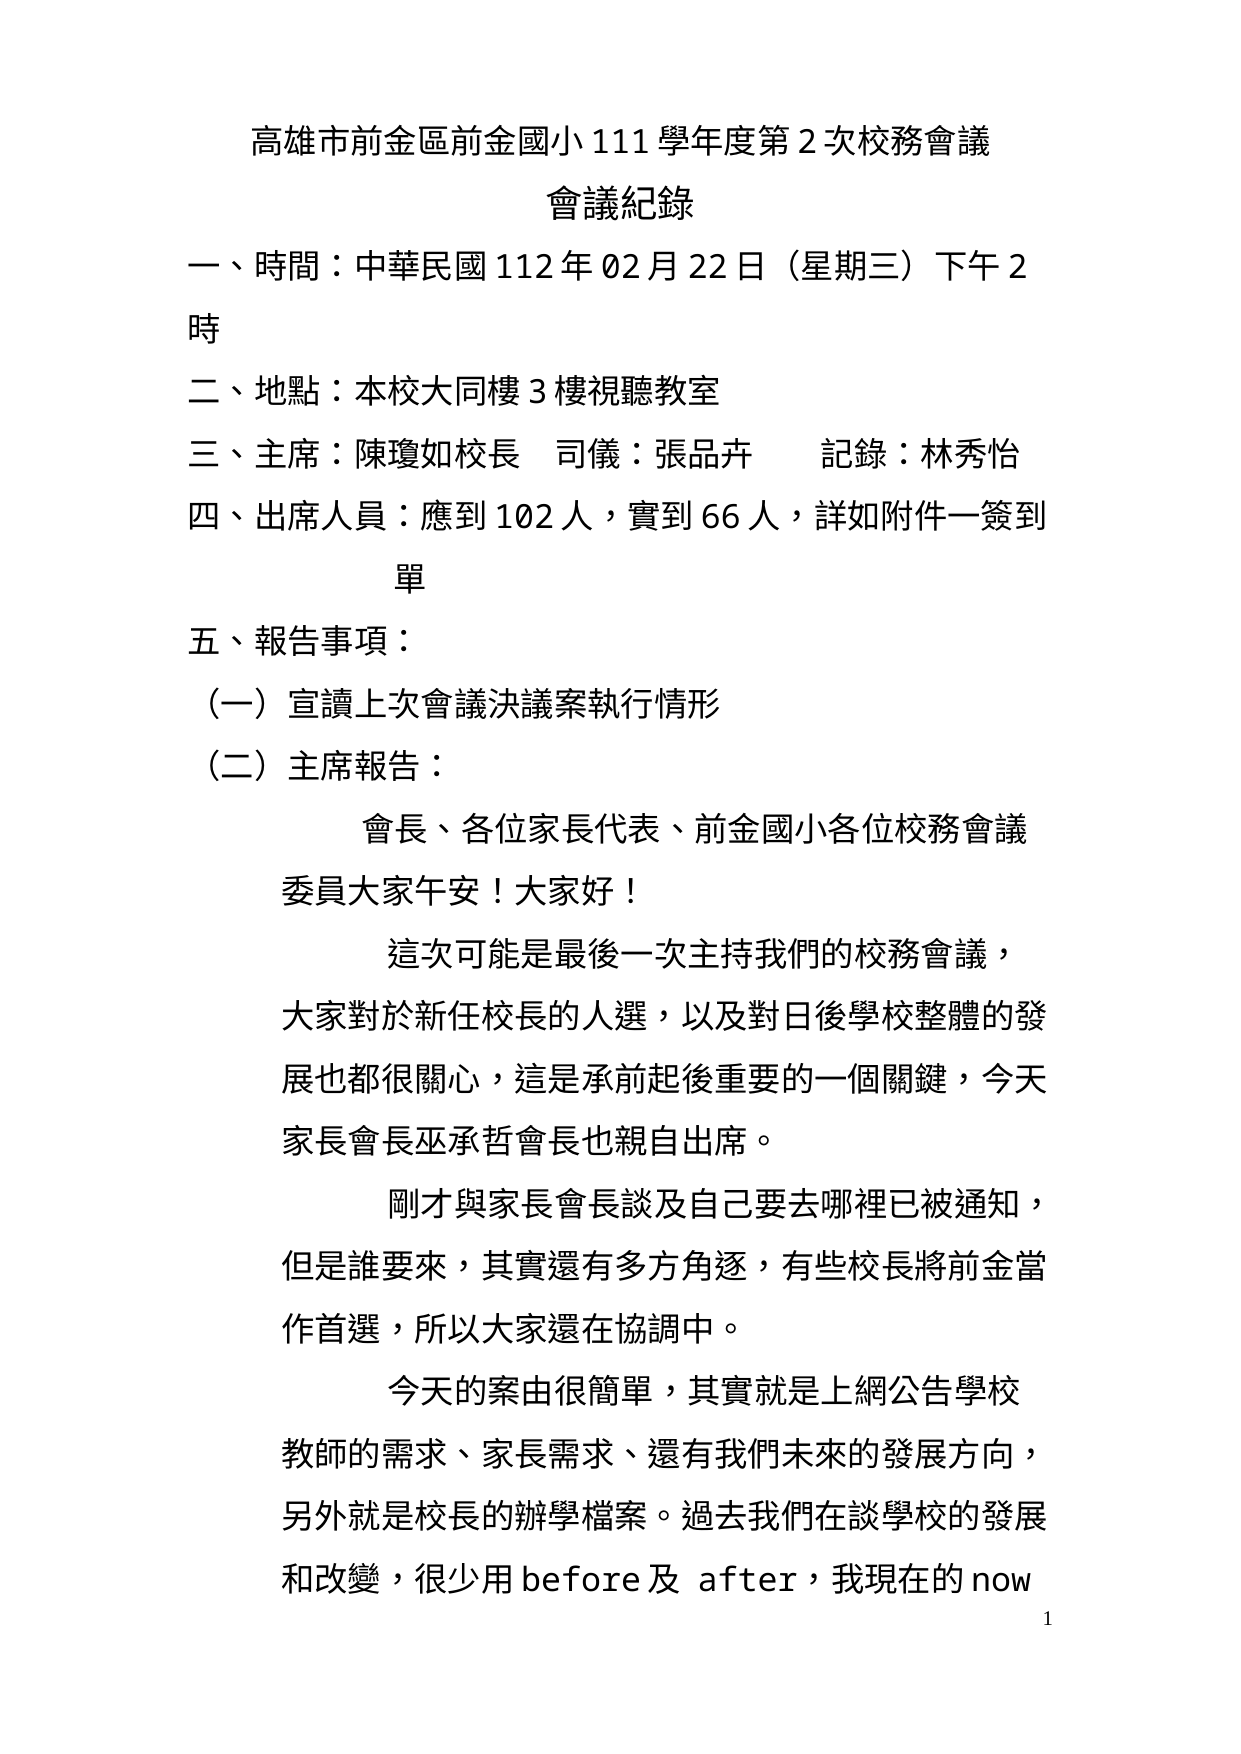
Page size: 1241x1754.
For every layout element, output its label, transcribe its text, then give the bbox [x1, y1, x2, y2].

text 剛才與家長會長談及自己要去哪裡已被通知，但是誰要來，其實還有多方角逐，有些校長將前金當作首選，所以大家還在協調中。 [187, 1160, 1053, 1347]
text 一、時間：中華民國112年02月22日（星期三）下午2時 [187, 222, 1053, 347]
text 這次可能是最後一次主持我們的校務會議，大家對於新任校長的人選，以及對日後學校整體的發展也都很關心，這是承前起後重要的一個關鍵，今天家長會長巫承哲會長也親自出席。 [187, 910, 1053, 1160]
text （一）宣讀上次會議決議案執行情形 [187, 660, 1053, 722]
text 會議紀錄 [187, 160, 1053, 222]
text 五、報告事項： [187, 597, 1053, 660]
text 今天的案由很簡單，其實就是上網公告學校教師的需求、家長需求、還有我們未來的發展方向，另外就是校長的辦學檔案。過去我們在談學校的發展和改變，很少用before及 after，我現在的now [187, 1347, 1053, 1597]
text 會長、各位家長代表、前金國小各位校務會議委員大家午安！大家好！ [187, 785, 1053, 910]
text 二、地點：本校大同樓3樓視聽教室 [187, 347, 1053, 410]
text （二）主席報告： [187, 722, 1053, 785]
text 高雄市前金區前金國小111學年度第2次校務會議 [187, 97, 1053, 160]
text 四、出席人員：應到102人，實到66人，詳如附件一簽到單 [187, 472, 1053, 597]
text 三、主席：陳瓊如校長 司儀：張品卉 記錄：林秀怡 [187, 410, 1053, 472]
